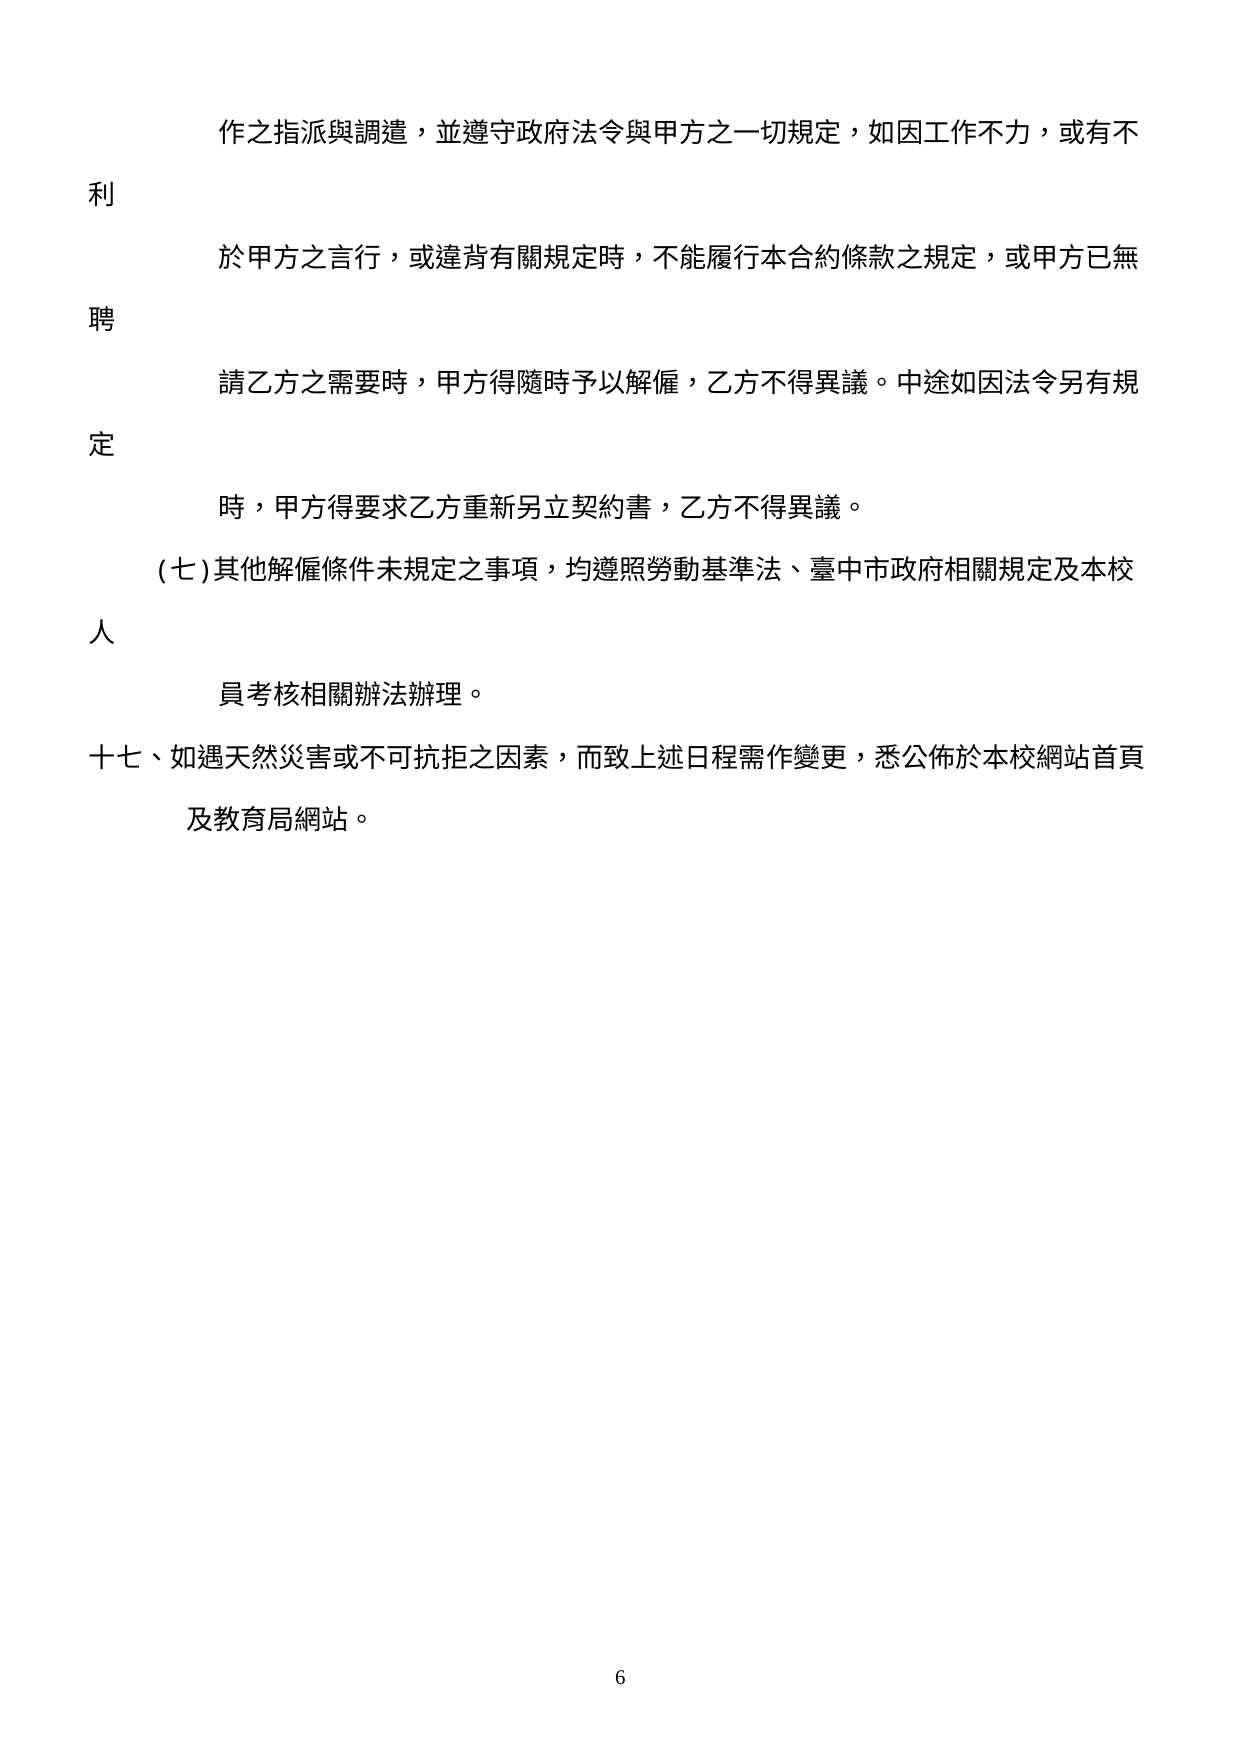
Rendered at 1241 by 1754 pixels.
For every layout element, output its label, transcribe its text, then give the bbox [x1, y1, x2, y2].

text 作之指派與調遣，並遵守政府法令與甲方之一切規定，如因工作不力，或有不利 [89, 89, 1152, 214]
text 於甲方之言行，或違背有關規定時，不能履行本合約條款之規定，或甲方已無聘 [89, 214, 1152, 339]
text 員考核相關辦法辦理。 [89, 651, 1152, 714]
text 及教育局網站。 [89, 776, 1152, 839]
text 時，甲方得要求乙方重新另立契約書，乙方不得異議。 (七)其他解僱條件未規定之事項，均遵照勞動基準法、臺中市政府相關規定及本校人 [89, 464, 1152, 651]
text 請乙方之需要時，甲方得隨時予以解僱，乙方不得異議。中途如因法令另有規定 [89, 339, 1152, 464]
text 十七、如遇天然災害或不可抗拒之因素，而致上述日程需作變更，悉公佈於本校網站首頁 [89, 714, 1152, 776]
